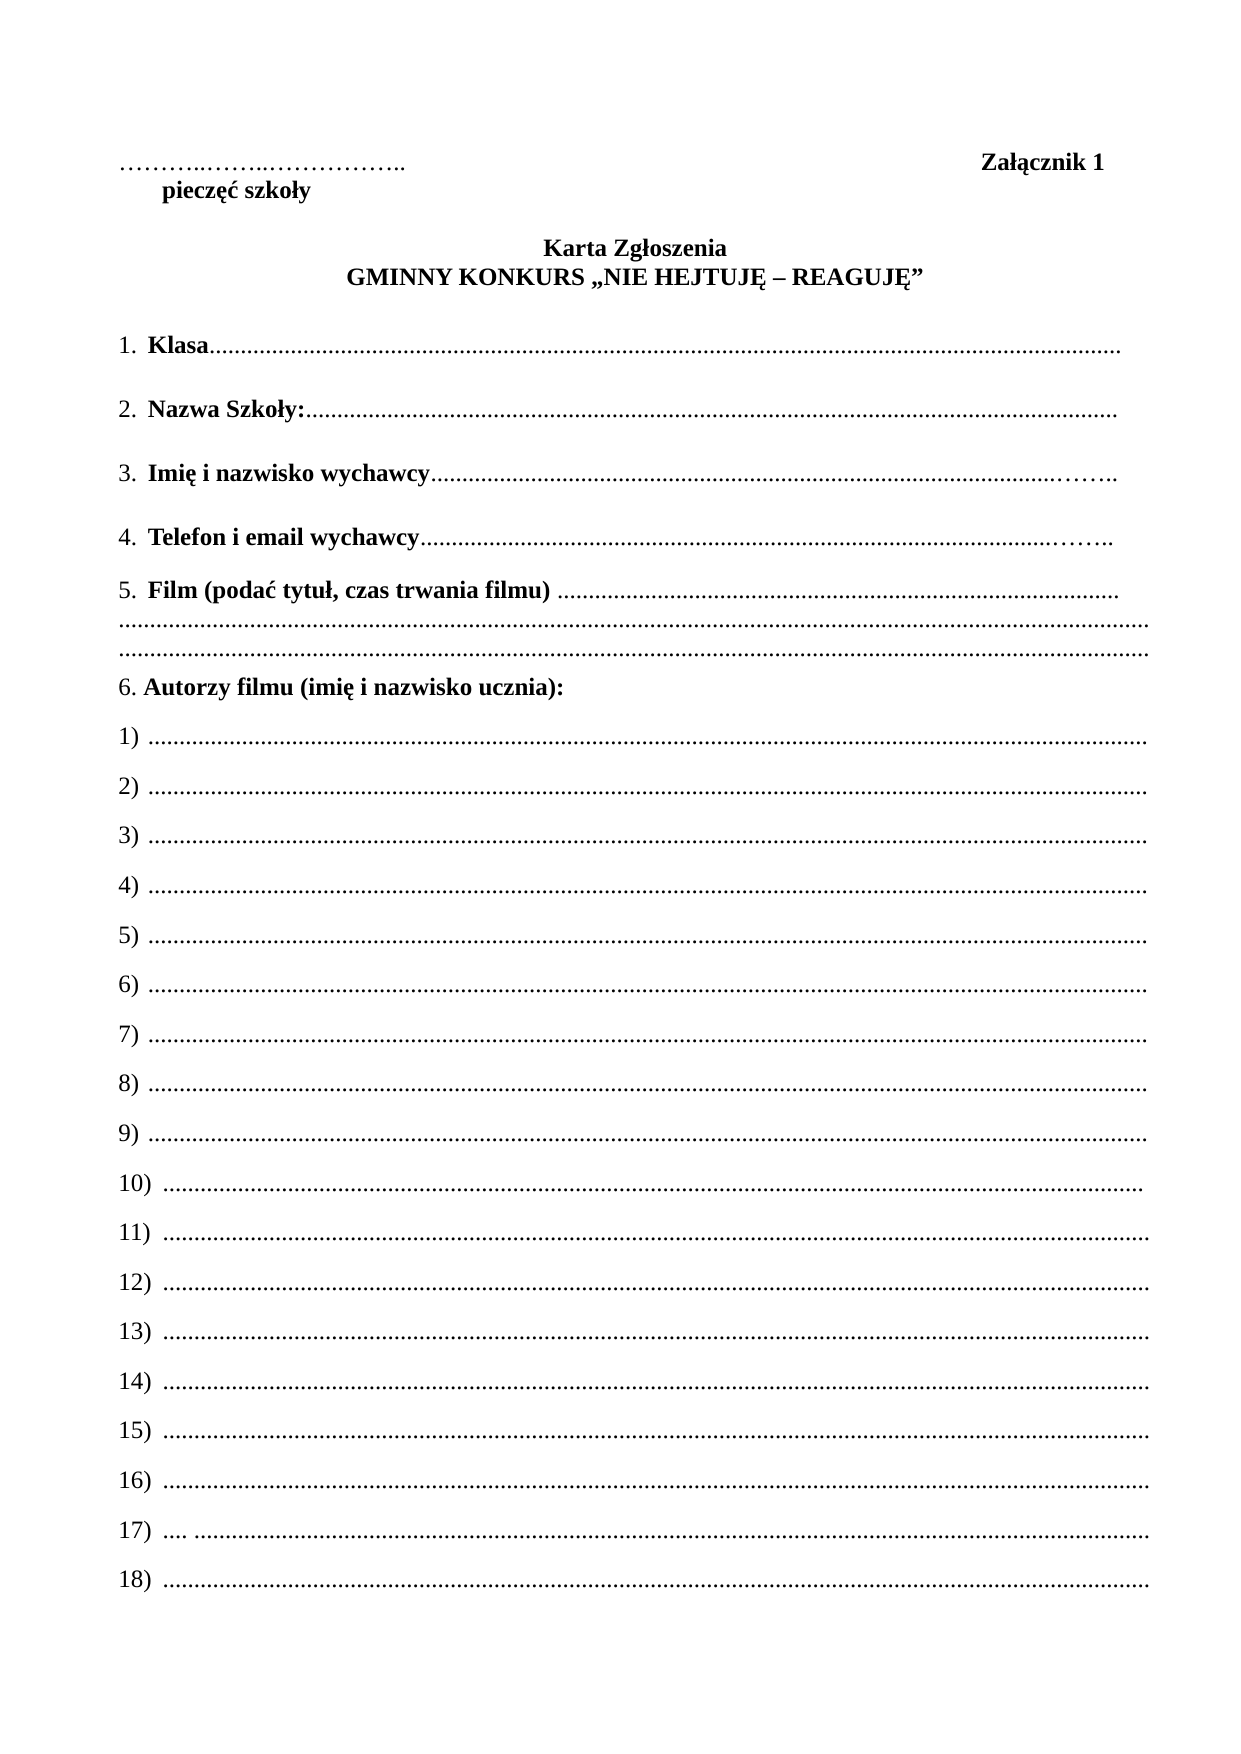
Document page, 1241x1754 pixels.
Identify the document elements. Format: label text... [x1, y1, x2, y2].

list .............................................................................................................................................................. [118, 1465, 1152, 1494]
list ................................................................................................................................................................ [118, 721, 1152, 750]
list .... ......................................................................................................................................................... [118, 1515, 1152, 1543]
list ................................................................................................................................................................ [118, 821, 1152, 849]
list ................................................................................................................................................................ [118, 1118, 1152, 1147]
list ................................................................................................................................................................ [118, 870, 1152, 899]
list .............................................................................................................................................................. [118, 1366, 1152, 1395]
list ............................................................................................................................................................. [118, 1168, 1152, 1196]
list Imię i nazwisko wychawcy....................................................................................................…….. [118, 458, 1152, 486]
text GMINNY KONKURS „NIE HEJTUJĘ – REAGUJĘ” [118, 262, 1152, 291]
list ................................................................................................................................................................ [118, 1068, 1152, 1097]
list .............................................................................................................................................................. [118, 1564, 1152, 1593]
text 6. Autorzy filmu (imię i nazwisko ucznia): [118, 672, 1152, 701]
text pieczęć szkoły [118, 176, 1152, 204]
list ................................................................................................................................................................ [118, 969, 1152, 998]
text Karta Zgłoszenia [118, 233, 1152, 262]
text ………..……..…………….. Załącznik 1 [118, 147, 1152, 176]
list .............................................................................................................................................................. [118, 1217, 1152, 1246]
list Klasa.................................................................................................................................................. [118, 330, 1152, 358]
list Film (podać tytuł, czas trwania filmu) .......................................................................................... [118, 575, 1152, 604]
text .......................................................................................................................................................................................................................................................................................................................................... [118, 604, 1152, 661]
list Telefon i email wychawcy.....................................................................................................…….. [118, 522, 1152, 550]
list .............................................................................................................................................................. [118, 1416, 1152, 1444]
list .............................................................................................................................................................. [118, 1316, 1152, 1345]
list ................................................................................................................................................................ [118, 920, 1152, 948]
list .............................................................................................................................................................. [118, 1267, 1152, 1296]
list Nazwa Szkoły:.................................................................................................................................. [118, 394, 1152, 422]
list ................................................................................................................................................................ [118, 1019, 1152, 1048]
list ................................................................................................................................................................ [118, 771, 1152, 800]
